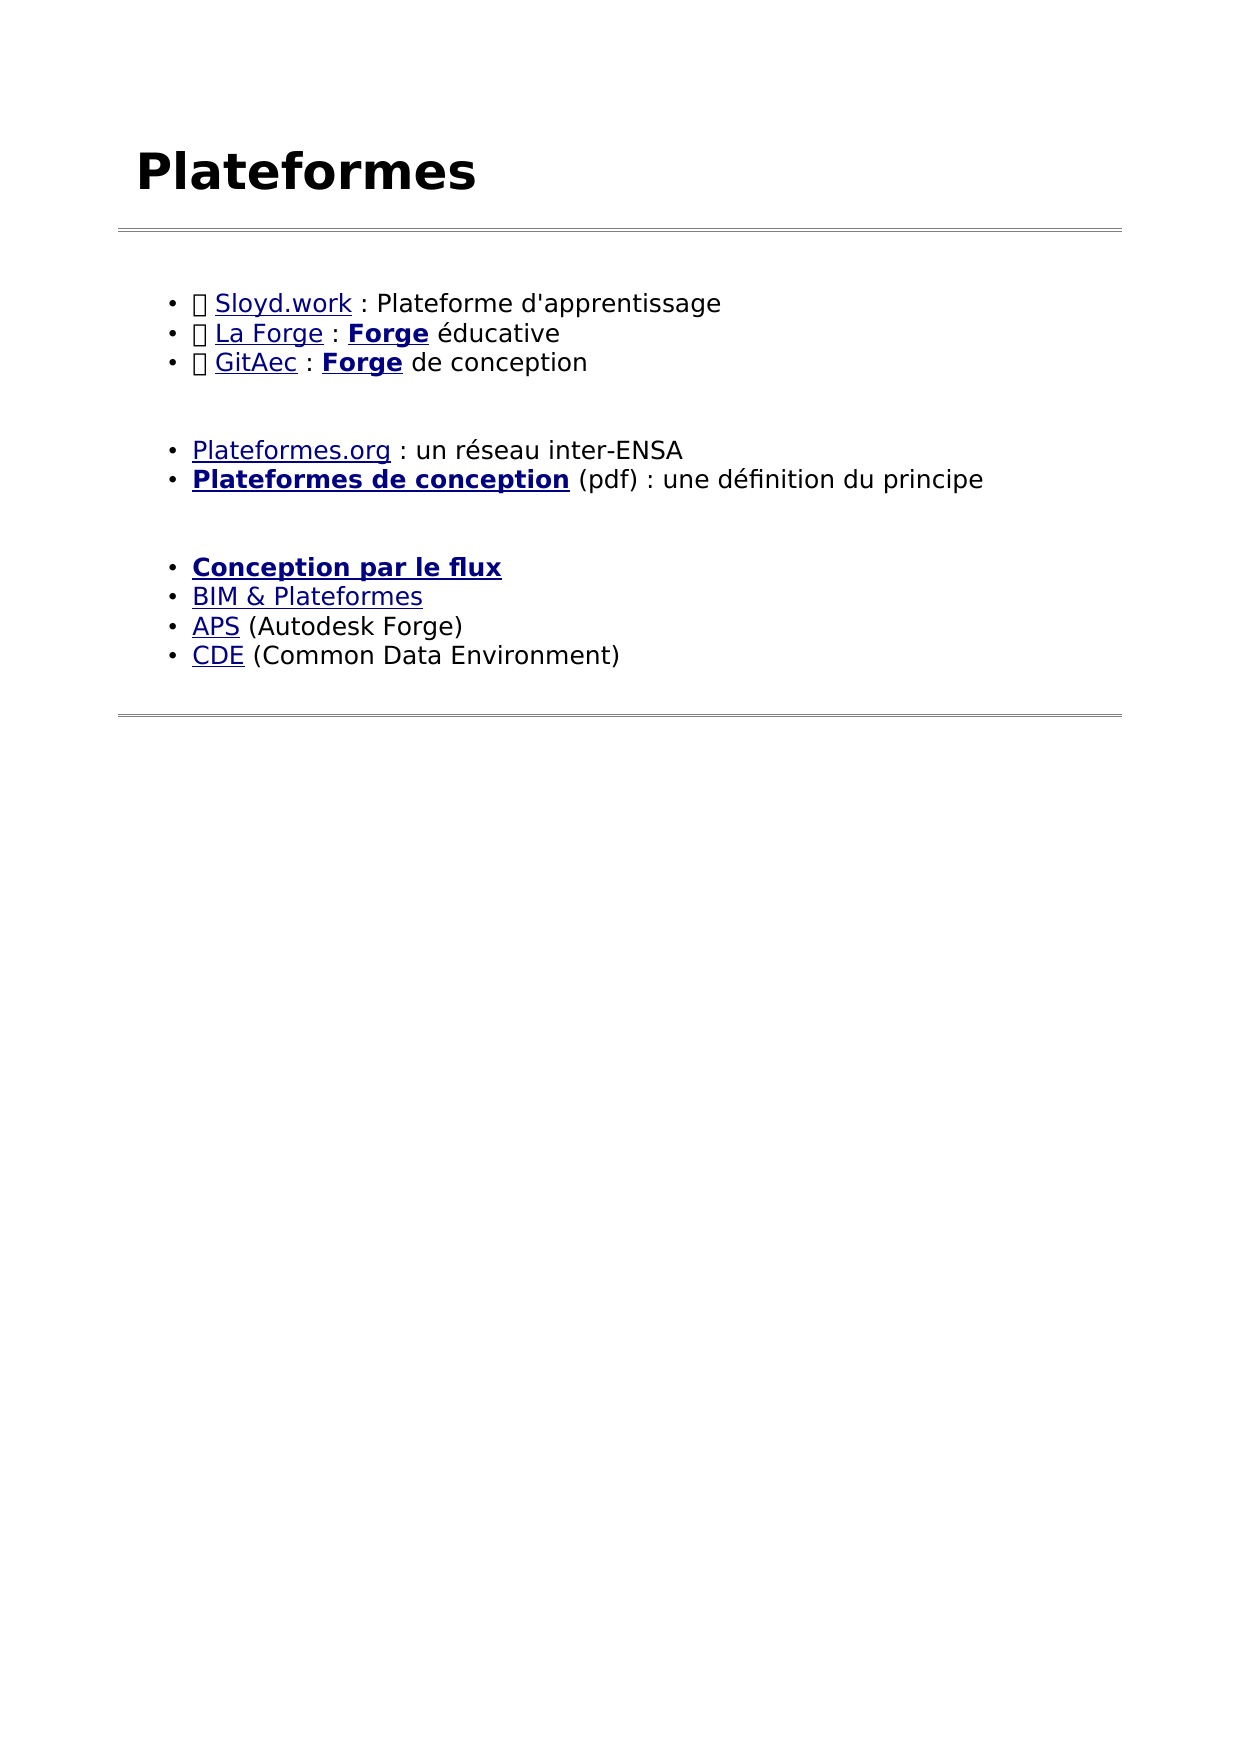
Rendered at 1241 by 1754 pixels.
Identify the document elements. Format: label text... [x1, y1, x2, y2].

list 🌐 GitAec : Forge de conception [177, 348, 1122, 377]
list BIM & Plateformes [177, 583, 1122, 612]
list 🔥 La Forge : Forge éducative [177, 319, 1122, 348]
list APS (Autodesk Forge) [177, 612, 1122, 641]
list Plateformes de conception (pdf) : une définition du principe [177, 465, 1122, 494]
list Conception par le flux [177, 553, 1122, 583]
subtitle 🏗️ Plateformes [118, 143, 1122, 201]
list CDE (Common Data Environment) [177, 641, 1122, 670]
list Plateformes.org : un réseau inter-ENSA [177, 436, 1122, 465]
list 🔨 Sloyd.work : Plateforme d'apprentissage [177, 290, 1122, 319]
